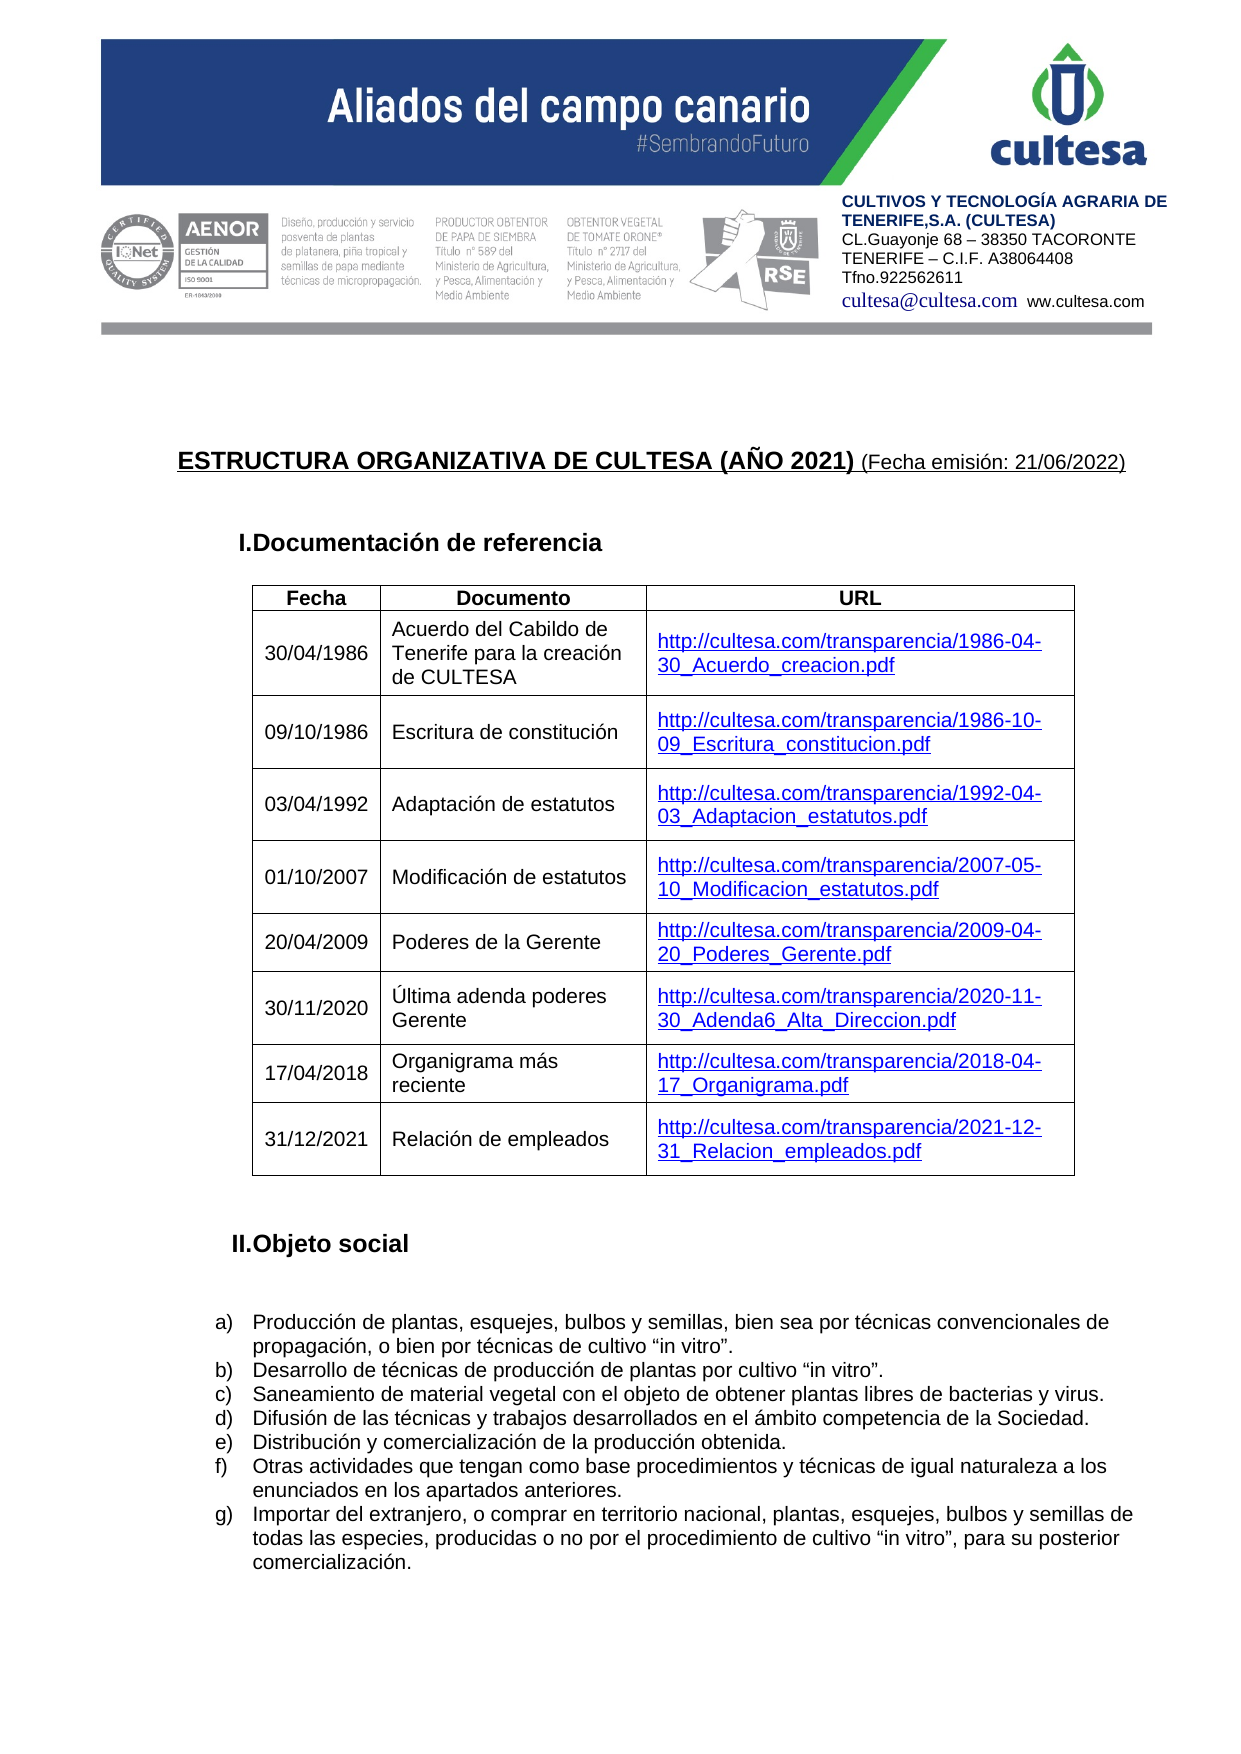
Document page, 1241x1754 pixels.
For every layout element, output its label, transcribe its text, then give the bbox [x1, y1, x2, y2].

table_cell Adaptación de estatutos [381, 769, 646, 840]
table_cell Poderes de la Gerente [381, 914, 646, 971]
table_cell http://cultesa.com/transparencia/2020-11-30_Adenda6_Alta_Direccion.pdf [647, 972, 1074, 1044]
table_header Documento [381, 586, 646, 610]
table_cell 30/11/2020 [253, 972, 380, 1044]
table_cell 03/04/1992 [253, 769, 380, 840]
table_cell Modificación de estatutos [381, 841, 646, 913]
table_cell 09/10/1986 [253, 696, 380, 768]
table_cell http://cultesa.com/transparencia/2007-05-10_Modificacion_estatutos.pdf [647, 841, 1074, 913]
list Difusión de las técnicas y trabajos desarrollados en el ámbito competencia de la Sociedad. [215, 1406, 1137, 1430]
table_cell 17/04/2018 [253, 1045, 380, 1102]
list Producción de plantas, esquejes, bulbos y semillas, bien sea por técnicas convencionales de propagación, o bien por técnicas de cultivo “in vitro”. [215, 1310, 1137, 1358]
table_cell 31/12/2021 [253, 1103, 380, 1175]
table_cell http://cultesa.com/transparencia/2009-04-20_Poderes_Gerente.pdf [647, 914, 1074, 971]
list Objeto social [215, 1229, 1137, 1257]
table_cell Escritura de constitución [381, 696, 646, 768]
table_cell http://cultesa.com/transparencia/2018-04-17_Organigrama.pdf [647, 1045, 1074, 1102]
list Distribución y comercialización de la producción obtenida. [215, 1430, 1137, 1454]
table_cell http://cultesa.com/transparencia/1986-04-30_Acuerdo_creacion.pdf [647, 611, 1074, 695]
table_header URL [647, 586, 1074, 610]
table_cell http://cultesa.com/transparencia/1986-10-09_Escritura_constitucion.pdf [647, 696, 1074, 768]
list Documentación de referencia [215, 527, 1137, 556]
table_cell Última adenda poderes Gerente [381, 972, 646, 1044]
table_cell 20/04/2009 [253, 914, 380, 971]
list Importar del extranjero, o comprar en territorio nacional, plantas, esquejes, bulbos y semillas de todas las especies, producidas o no por el procedimiento de cultivo “in vitro”, para su posterior comercialización. [215, 1502, 1137, 1574]
table_cell 01/10/2007 [253, 841, 380, 913]
table_cell Organigrama más reciente [381, 1045, 646, 1102]
list Saneamiento de material vegetal con el objeto de obtener plantas libres de bacterias y virus. [215, 1382, 1137, 1406]
table_cell 30/04/1986 [253, 611, 380, 695]
table_cell Acuerdo del Cabildo de Tenerife para la creación de CULTESA [381, 611, 646, 695]
table_header Fecha [253, 586, 380, 610]
text ESTRUCTURA ORGANIZATIVA DE CULTESA (AÑO 2021) (Fecha emisión: 21/06/2022) [177, 446, 1137, 475]
list Desarrollo de técnicas de producción de plantas por cultivo “in vitro”. [215, 1358, 1137, 1382]
table_cell http://cultesa.com/transparencia/1992-04-03_Adaptacion_estatutos.pdf [647, 769, 1074, 840]
table_cell http://cultesa.com/transparencia/2021-12-31_Relacion_empleados.pdf [647, 1103, 1074, 1175]
table_cell Relación de empleados [381, 1103, 646, 1175]
list Otras actividades que tengan como base procedimientos y técnicas de igual naturaleza a los enunciados en los apartados anteriores. [215, 1454, 1137, 1502]
